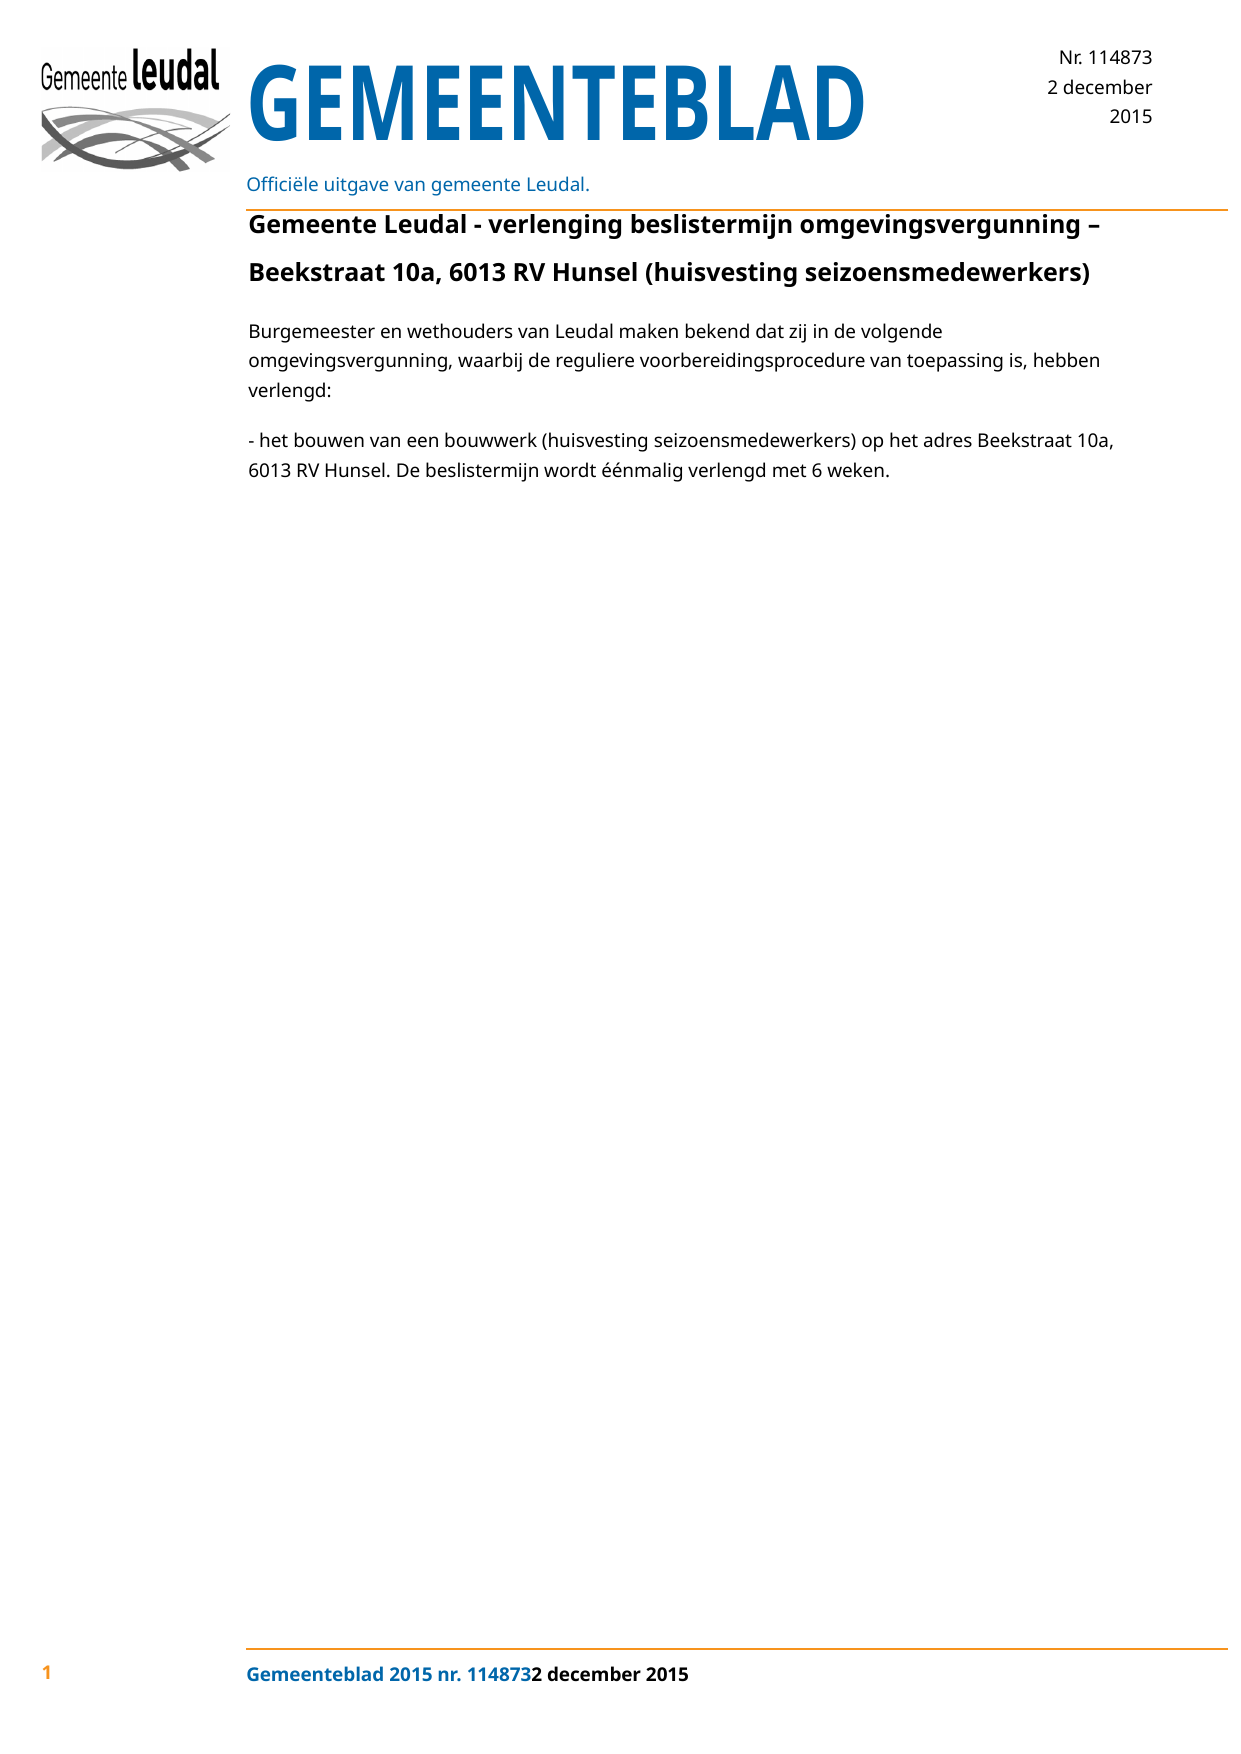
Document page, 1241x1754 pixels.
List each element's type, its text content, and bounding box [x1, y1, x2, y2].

text - het bouwen van een bouwwerk (huisvesting seizoensmedewerkers) op het adres Beekstraat 10a, 6013 RV Hunsel. De beslistermijn wordt éénmalig verlengd met 6 weken. [248, 427, 1152, 483]
text Burgemeester en wethouders van Leudal maken bekend dat zij in de volgende omgevingsvergunning, waarbij de reguliere voorbereidingsprocedure van toepassing is, hebben verlengd: [248, 318, 1152, 403]
text Gemeente Leudal - verlenging beslistermijn omgevingsvergunning – Beekstraat 10a, 6013 RV Hunsel (huisvesting seizoensmedewerkers) [248, 211, 1152, 288]
picture [41, 47, 231, 172]
